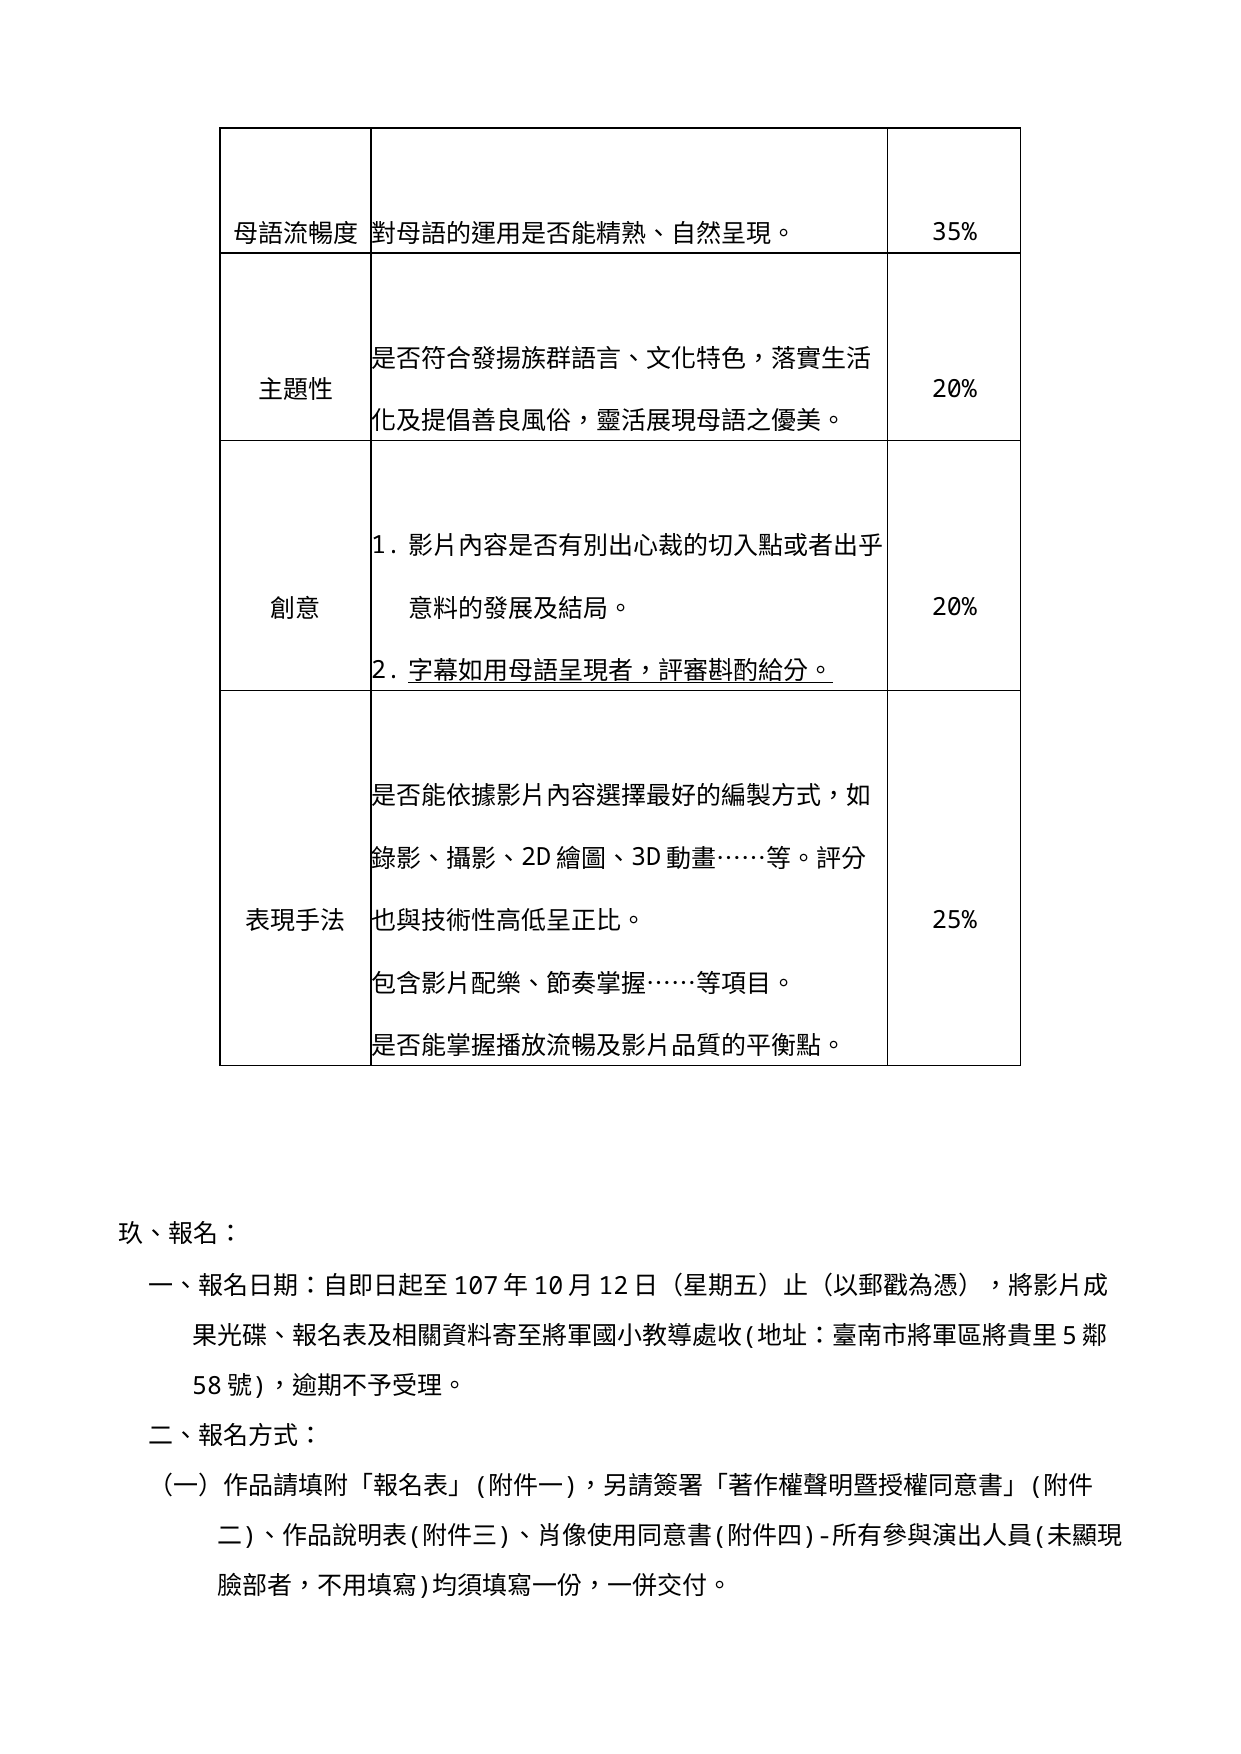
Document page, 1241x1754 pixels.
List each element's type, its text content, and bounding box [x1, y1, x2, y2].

table_cell 是否符合發揚族群語言、文化特色，落實生活化及提倡善良風俗，靈活展現母語之優美。 [372, 254, 887, 439]
table_cell 對母語的運用是否能精熟、自然呈現。 [372, 129, 887, 252]
text 一、報名日期：自即日起至107年10月12日（星期五）止（以郵戳為憑），將影片成果光碟、報名表及相關資料寄至將軍國小教導處收(地址：臺南市將軍區將貴里5鄰58號)，逾期不予受理。 [118, 1252, 1122, 1402]
text 玖、報名： [118, 1189, 1122, 1252]
text 二、報名方式： [118, 1402, 1122, 1452]
table_cell 創意 [221, 441, 370, 689]
table_cell 20% [888, 441, 1020, 689]
table_cell 母語流暢度 [221, 129, 370, 252]
table_cell 20% [888, 254, 1020, 439]
table_cell 25% [888, 691, 1020, 1064]
table_cell 主題性 [221, 254, 370, 439]
table_cell 影片內容是否有別出心裁的切入點或者出乎意料的發展及結局。 字幕如用母語呈現者，評審斟酌給分。 [372, 441, 887, 689]
table_cell 是否能依據影片內容選擇最好的編製方式，如錄影、攝影、2D繪圖、3D動畫……等。評分也與技術性高低呈正比。 包含影片配樂、節奏掌握……等項目。 是否能掌握播放流暢及影片品質的平衡點。 [372, 691, 887, 1064]
text （一）作品請填附「報名表」(附件一)，另請簽署「著作權聲明暨授權同意書」(附件二)、作品說明表(附件三)、肖像使用同意書(附件四)-所有參與演出人員(未顯現臉部者，不用填寫)均須填寫一份，一併交付。 [118, 1452, 1122, 1602]
table_cell 35% [888, 129, 1020, 252]
table_cell 表現手法 [221, 691, 370, 1064]
